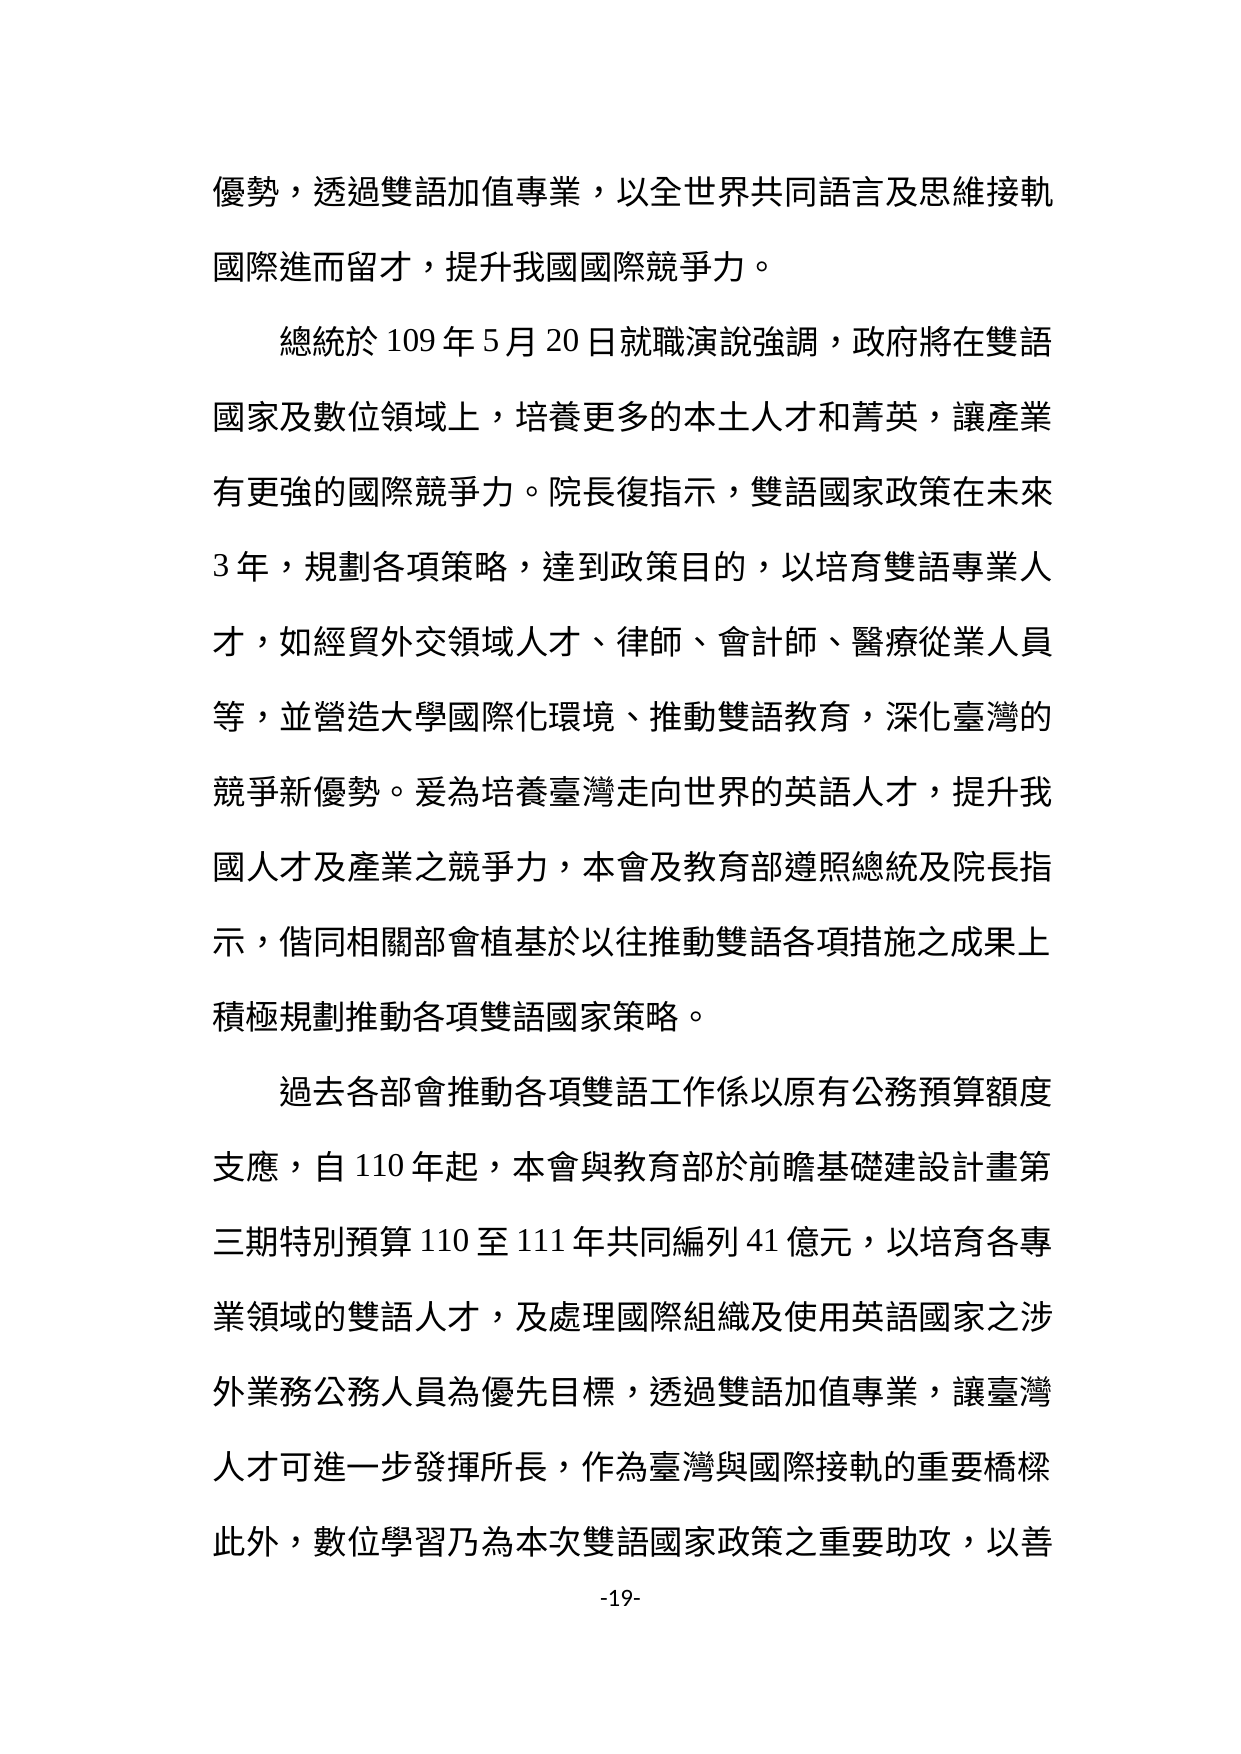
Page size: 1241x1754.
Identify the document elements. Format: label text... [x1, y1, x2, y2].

text 總統於109年5月20日就職演說強調，政府將在雙語國家及數位領域上，培養更多的本土人才和菁英，讓產業有更強的國際競爭力。院長復指示，雙語國家政策在未來3年，規劃各項策略，達到政策目的，以培育雙語專業人才，如經貿外交領域人才、律師、會計師、醫療從業人員等，並營造大學國際化環境、推動雙語教育，深化臺灣的競爭新優勢。爰為培養臺灣走向世界的英語人才，提升我國人才及產業之競爭力，本會及教育部遵照總統及院長指示，偕同相關部會植基於以往推動雙語各項措施之成果上，積極規劃推動各項雙語國家策略。 [212, 302, 1053, 1052]
text 面對全球化及國際化的浪潮，世界各國積極競逐人才，如新加坡、印度、羅馬尼亞等國因當地人民具良好英文能力，因而爭取跨國企業進駐，提供當地優質工作機會，進而促進經濟發展。而臺灣地處要衝，並以經貿立國，優秀人才要與國際接軌，雙語力至關重要。過去臺灣產業多以中國市場為主，但自2016年起，政府啟動5+2產業創新計畫，為臺灣產業升級發展打下厚實根基，並在世界供應鏈，尤為許多戰略物資生產上占有關鍵地位，未來將可開展更多國際合作機會；再者，臺灣防疫有成，正值供應鏈回流及海外菁英回臺契機，政府更應善用臺灣產業及人才優勢，透過雙語加值專業，以全世界共同語言及思維接軌國際進而留才，提升我國國際競爭力。 [212, 152, 1053, 302]
text 過去各部會推動各項雙語工作係以原有公務預算額度支應，自110年起，本會與教育部於前瞻基礎建設計畫第三期特別預算110至111年共同編列41億元，以培育各專業領域的雙語人才，及處理國際組織及使用英語國家之涉外業務公務人員為優先目標，透過雙語加值專業，讓臺灣人才可進一步發揮所長，作為臺灣與國際接軌的重要橋樑。此外，數位學習乃為本次雙語國家政策之重要助攻，以善用數位科技結合雙語教育，提供偏遠地區學校數位英語學習資源，縮短城鄉資源落差，並透過數位學習平臺學習國內外學校及民間部門所開設之線上課程，擴大英語學習管道。 [212, 1052, 1053, 1577]
